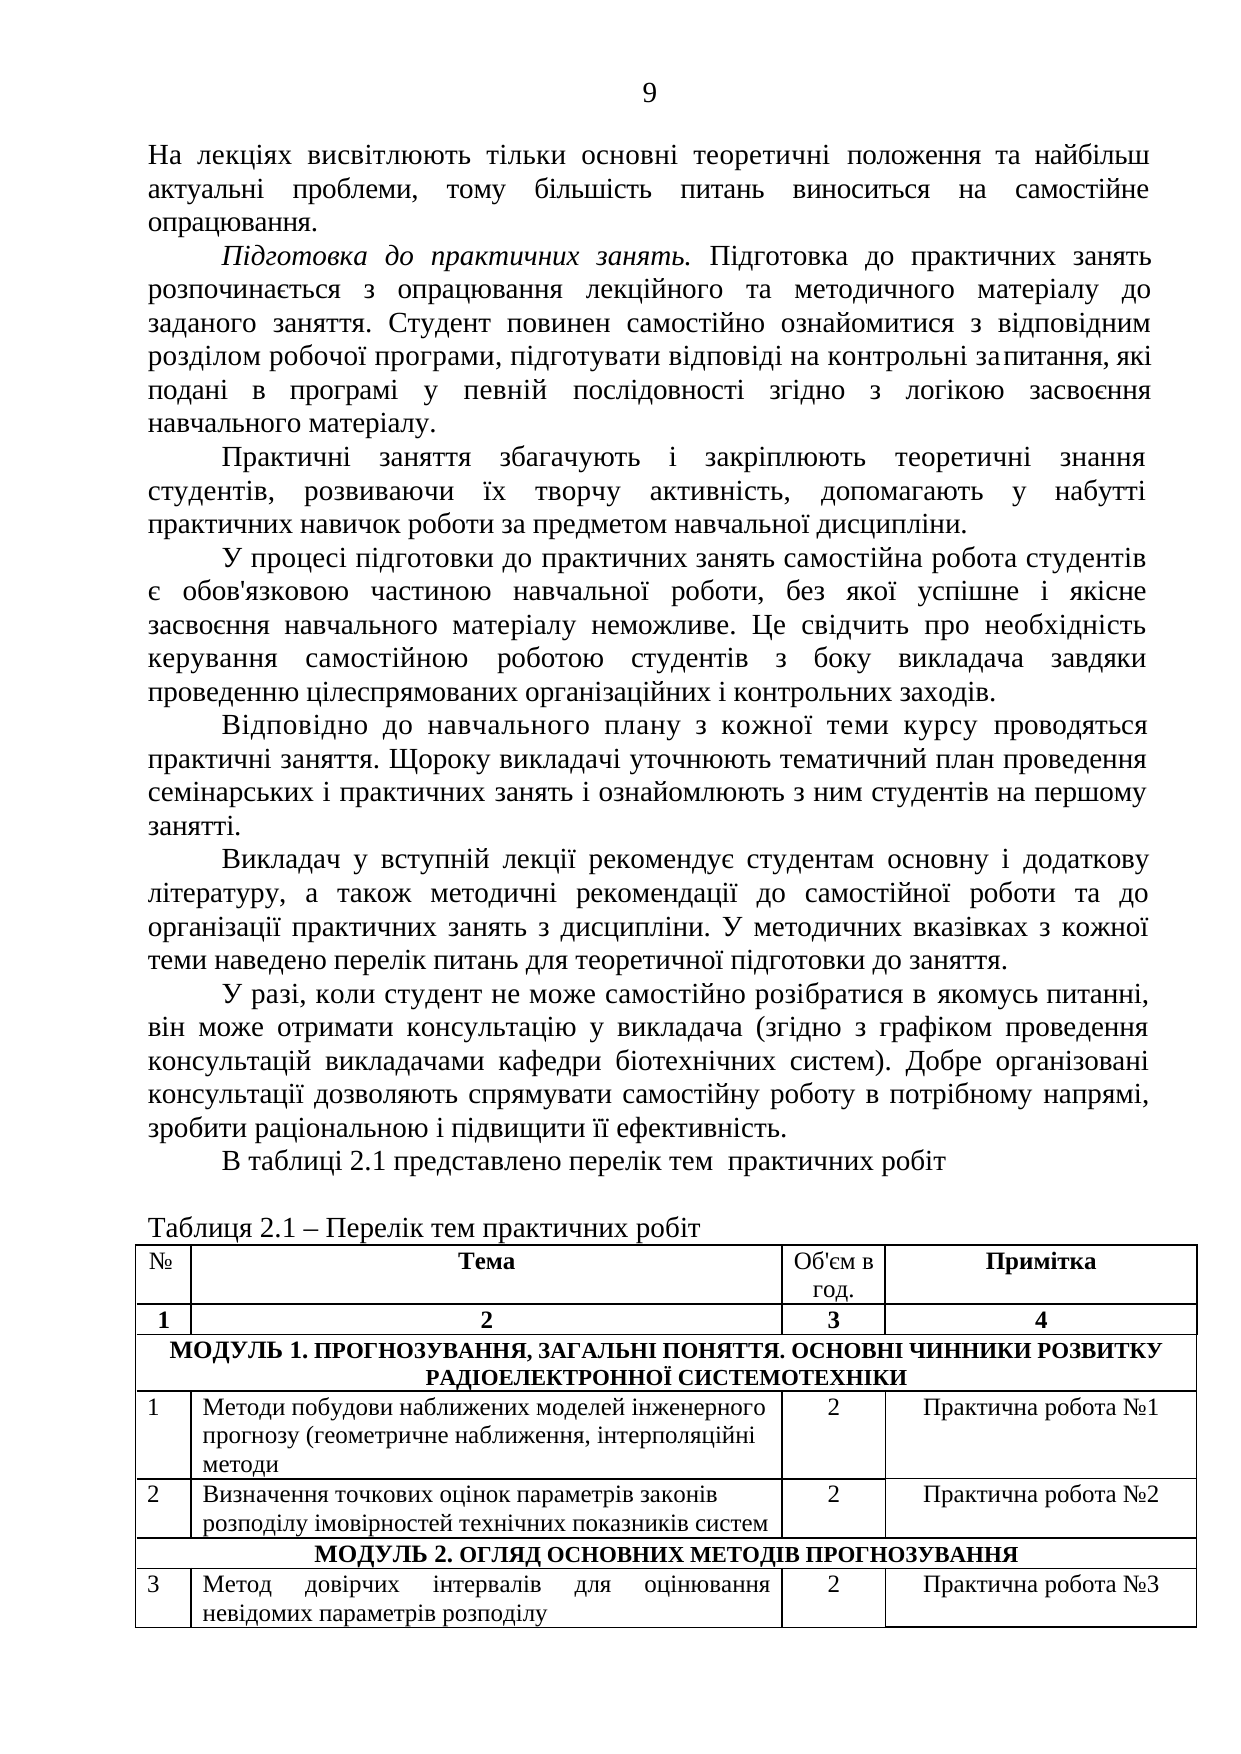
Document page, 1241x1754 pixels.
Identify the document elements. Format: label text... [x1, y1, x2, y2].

text Підготовка до практичних занять. Підготовка до практичних занять розпочинається з опрацювання лекційного та методичного матеріалу до заданого заняття. Студент повинен самостійно ознайомитися з відповідним розділом робочої програми, підготувати відповіді на контрольні запитання, які подані в програмі у певній послідовності згідно з логікою засвоєння навчального матеріалу. [148, 238, 1152, 439]
table_cell 1 [136, 1304, 190, 1333]
text В таблиці 2.1 представлено перелік тем практичних робіт [148, 1143, 1147, 1177]
table_cell 2 [136, 1479, 190, 1537]
table_cell Практична робота №3 [886, 1569, 1196, 1626]
text Практичні заняття збагачують і закріплюють теоретичні знання студентів, розвиваючи їх творчу активність, допомагають у набутті практичних навичок роботи за предметом навчальної дисципліни. [148, 439, 1146, 540]
table_cell Практична робота №1 [886, 1392, 1196, 1478]
table_cell 1 [136, 1391, 190, 1478]
text Викладач у вступній лекції рекомендує студентам основну і додаткову літературу, а також методичні рекомендації до самостійної роботи та до організації практичних занять з дисципліни. У методичних вказівках з кожної теми наведено перелік питань для теоретичної підготовки до заняття. [148, 842, 1149, 976]
table_cell 2 [783, 1392, 885, 1478]
text У процесі підготовки до практичних занять самостійна робота студентів є обов'язковою частиною навчальної роботи, без якої успішне і якісне засвоєння навчального матеріалу неможливе. Це свідчить про необхідність керування самостійною роботою студентів з боку викладача завдяки проведенню цілеспрямованих організаційних і контрольних заходів. [148, 540, 1147, 707]
table_header Примітка [886, 1246, 1196, 1303]
table_header Об'єм в год. [783, 1246, 884, 1303]
text Таблиця 2.1 – Перелік тем практичних робіт [148, 1211, 1152, 1244]
table_cell МОДУЛЬ 1. ПРОГНОЗУВАННЯ, ЗАГАЛЬНІ ПОНЯТТЯ. Основні чинники розвитку радіоелектронної системотехніки [136, 1335, 1196, 1390]
table_cell Методи побудови наближених моделей інженерного прогнозу (геометричне наближення, інтерполяційні методи [192, 1392, 781, 1478]
text Відповідно до навчального плану з кожної теми курсу проводяться практичні заняття. Щороку викладачі уточнюють тематичний план проведення семінарських і практичних занять і ознайомлюють з ним студентів на першому занятті. [148, 707, 1147, 842]
table_cell Метод довірчих інтервалів для оцінювання невідомих параметрів розподілу [192, 1569, 781, 1626]
text На лекціях висвітлюють тільки основні теоретичні положення та найбільш актуальні проблеми, тому більшість питань виноситься на самостійне опрацювання. [148, 137, 1150, 238]
table_cell 2 [783, 1480, 885, 1537]
table_cell Визначення точкових оцінок параметрів законів розподілу імовірностей технічних показників систем [192, 1480, 781, 1537]
table_cell 3 [136, 1569, 190, 1626]
table_header № [136, 1246, 190, 1303]
table_cell МОДУЛЬ 2. ОГЛЯД ОСНОВНИХ МЕТОДІВ ПРОГНОЗУВАННЯ [136, 1538, 1196, 1567]
table_cell 2 [783, 1569, 885, 1626]
table_cell Практична робота №2 [886, 1479, 1196, 1537]
table_header Тема [192, 1246, 781, 1303]
table_cell 4 [886, 1305, 1196, 1333]
table_cell 2 [192, 1305, 781, 1333]
table_cell 3 [783, 1305, 884, 1333]
text У разі, коли студент не може самостійно розібратися в якомусь питанні, він може отримати консультацію у викладача (згідно з графіком проведення консультацій викладачами кафедри біотехнічних систем). Добре організовані консультації дозволяють спрямувати самостійну роботу в потрібному напрямі, зробити раціональною і підвищити її ефективність. [148, 976, 1149, 1143]
